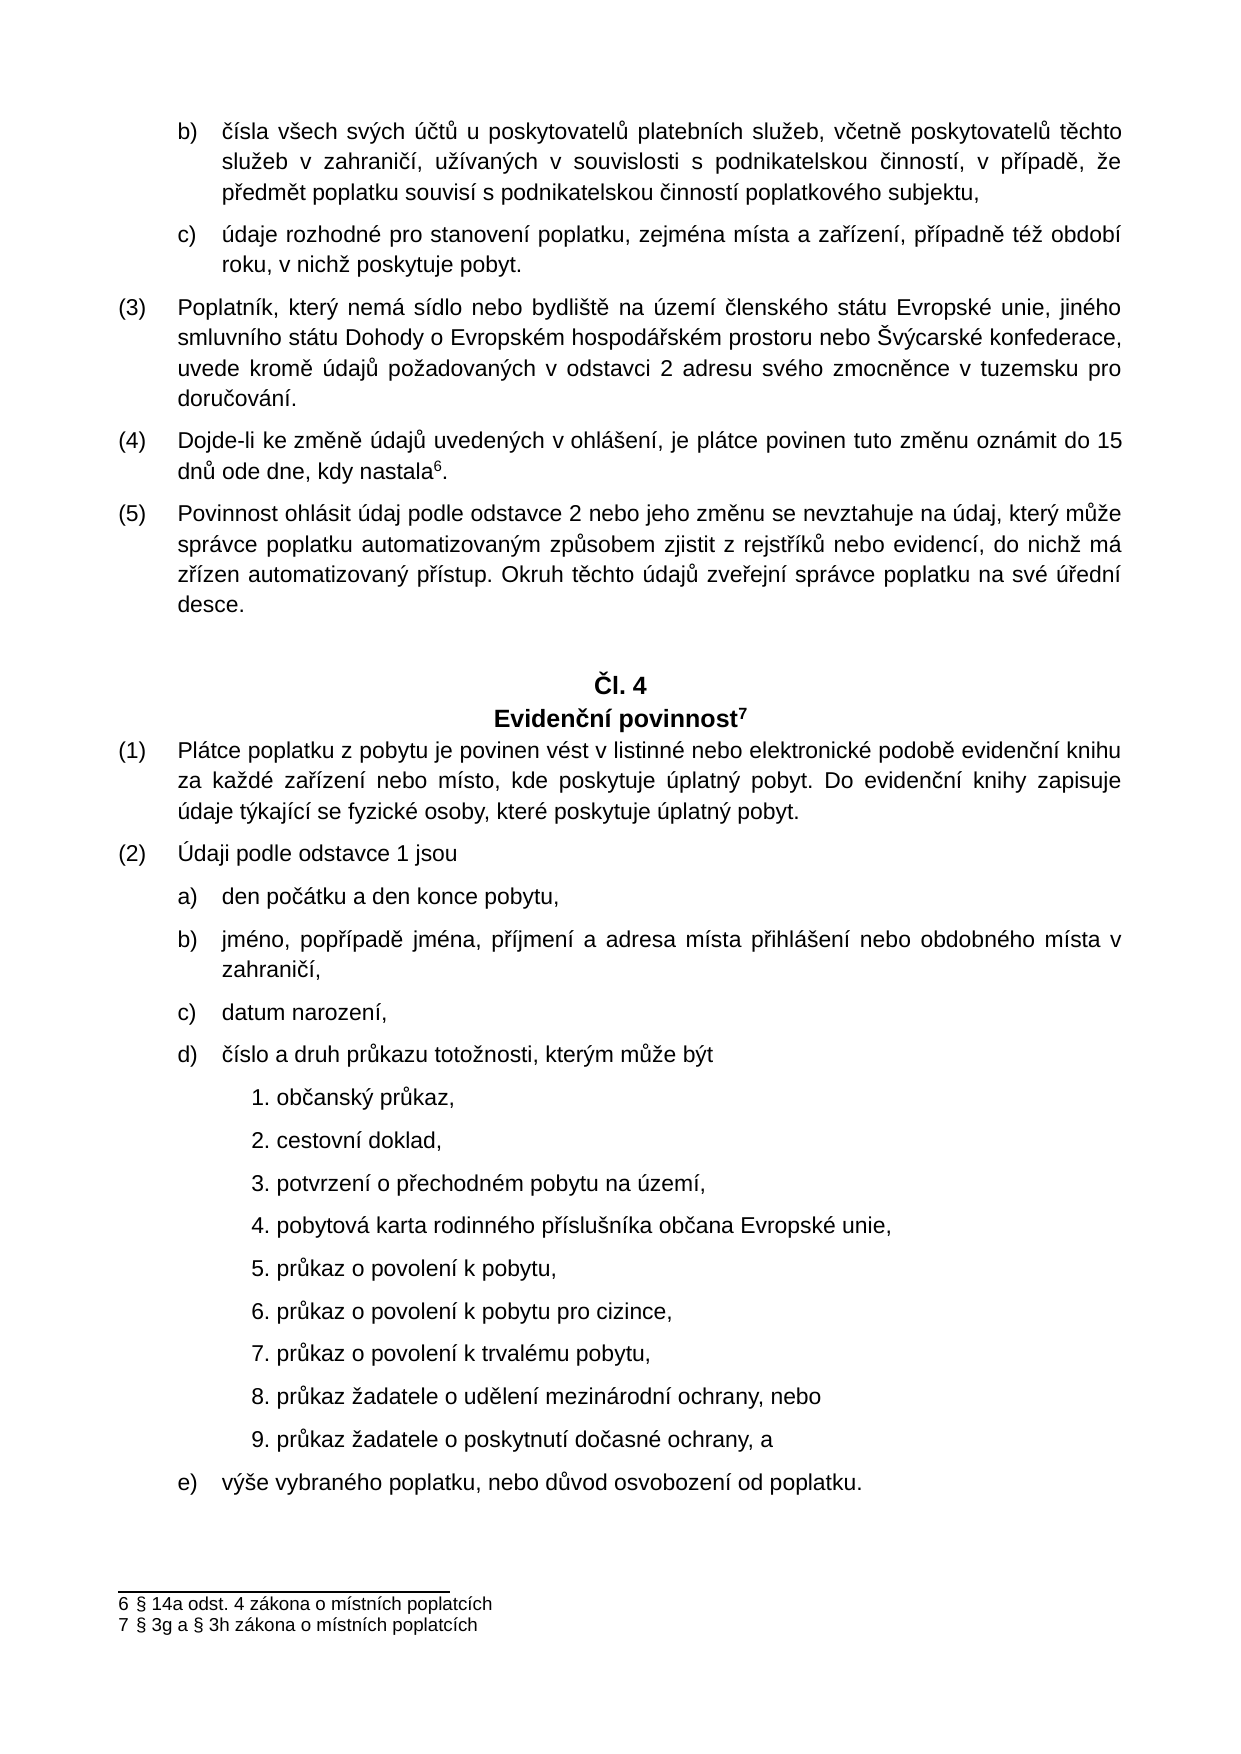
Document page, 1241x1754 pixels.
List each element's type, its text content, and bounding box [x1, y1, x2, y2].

list údaje rozhodné pro stanovení poplatku, zejména místa a zařízení, případně též období roku, v nichž poskytuje pobyt. [177, 221, 1122, 278]
list číslo a druh průkazu totožnosti, kterým může být [177, 1041, 1122, 1068]
text 7. průkaz o povolení k trvalému pobytu, [118, 1340, 1122, 1367]
list čísla všech svých účtů u poskytovatelů platebních služeb, včetně poskytovatelů těchto služeb v zahraničí, užívaných v souvislosti s podnikatelskou činností, v případě, že předmět poplatku souvisí s podnikatelskou činností poplatkového subjektu, [177, 118, 1122, 205]
list výše vybraného poplatku, nebo důvod osvobození od poplatku. [177, 1468, 1122, 1495]
list Dojde-li ke změně údajů uvedených v ohlášení, je plátce povinen tuto změnu oznámit do 15 dnů ode dne, kdy nastala. [118, 427, 1122, 484]
list jméno, popřípadě jména, příjmení a adresa místa přihlášení nebo obdobného místa v zahraničí, [177, 926, 1122, 982]
text 3. potvrzení o přechodném pobytu na území, [118, 1169, 1122, 1196]
list Údaji podle odstavce 1 jsou [118, 840, 1122, 867]
list Plátce poplatku z pobytu je povinen vést v listinné nebo elektronické podobě evidenční knihu za každé zařízení nebo místo, kde poskytuje úplatný pobyt. Do evidenční knihy zapisuje údaje týkající se fyzické osoby, které poskytuje úplatný pobyt. [118, 737, 1122, 824]
list datum narození, [177, 999, 1122, 1025]
text 6. průkaz o povolení k pobytu pro cizince, [118, 1298, 1122, 1324]
text 8. průkaz žadatele o udělení mezinárodní ochrany, nebo [118, 1383, 1122, 1409]
text 5. průkaz o povolení k pobytu, [118, 1255, 1122, 1281]
text 1. občanský průkaz, [118, 1084, 1122, 1111]
subtitle Čl. 4 Evidenční povinnost [118, 671, 1122, 733]
list Poplatník, který nemá sídlo nebo bydliště na území členského státu Evropské unie, jiného smluvního státu Dohody o Evropském hospodářském prostoru nebo Švýcarské konfederace, uvede kromě údajů požadovaných v odstavci 2 adresu svého zmocněnce v tuzemsku pro doručování. [118, 294, 1122, 411]
text 9. průkaz žadatele o poskytnutí dočasné ochrany, a [118, 1426, 1122, 1452]
text § 3g a § 3h zákona o místních poplatcích [118, 1614, 1122, 1635]
text 4. pobytová karta rodinného příslušníka občana Evropské unie, [118, 1212, 1122, 1239]
list § 14a odst. 4 zákona o místních poplatcích [118, 1592, 1122, 1614]
list den počátku a den konce pobytu, [177, 883, 1122, 909]
list Povinnost ohlásit údaj podle odstavce 2 nebo jeho změnu se nevztahuje na údaj, který může správce poplatku automatizovaným způsobem zjistit z rejstříků nebo evidencí, do nichž má zřízen automatizovaný přístup. Okruh těchto údajů zveřejní správce poplatku na své úřední desce. [118, 500, 1122, 617]
text 2. cestovní doklad, [118, 1127, 1122, 1153]
